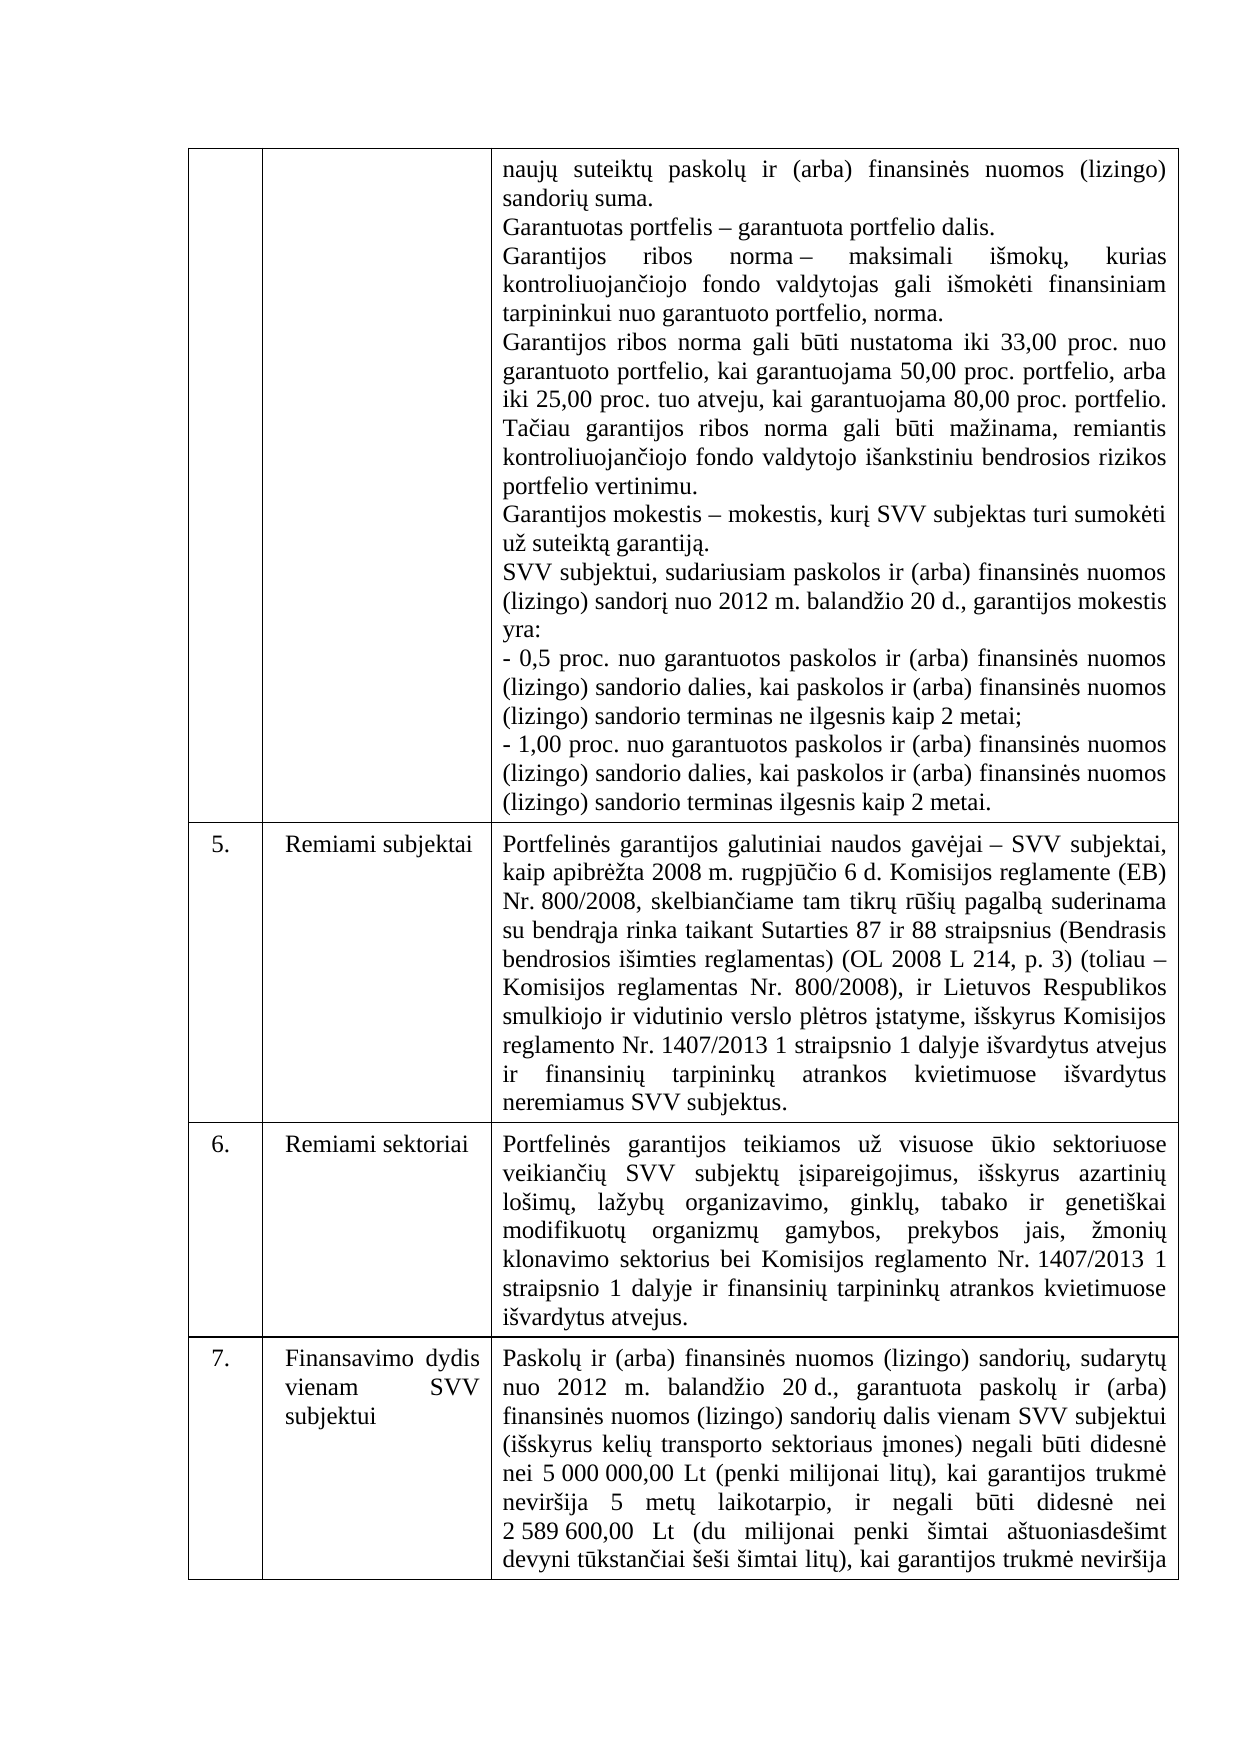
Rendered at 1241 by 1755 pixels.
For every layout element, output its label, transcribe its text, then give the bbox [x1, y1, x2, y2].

table_cell Remiami subjektai [263, 823, 491, 1122]
table_cell naujų suteiktų paskolų ir (arba) finansinės nuomos (lizingo) sandorių suma. Garantuotas portfelis – garantuota portfelio dalis. Garantijos ribos norma – maksimali išmokų, kurias kontroliuojančiojo fondo valdytojas gali išmokėti finansiniam tarpininkui nuo garantuoto portfelio, norma. Garantijos ribos norma gali būti nustatoma iki 33,00 proc. nuo garantuoto portfelio, kai garantuojama 50,00 proc. portfelio, arba iki 25,00 proc. tuo atveju, kai garantuojama 80,00 proc. portfelio. Tačiau garantijos ribos norma gali būti mažinama, remiantis kontroliuojančiojo fondo valdytojo išankstiniu bendrosios rizikos portfelio vertinimu. Garantijos mokestis – mokestis, kurį SVV subjektas turi sumokėti už suteiktą garantiją. SVV subjektui, sudariusiam paskolos ir (arba) finansinės nuomos (lizingo) sandorį nuo 2012 m. balandžio 20 d., garantijos mokestis yra: - 0,5 proc. nuo garantuotos paskolos ir (arba) finansinės nuomos (lizingo) sandorio dalies, kai paskolos ir (arba) finansinės nuomos (lizingo) sandorio terminas ne ilgesnis kaip 2 metai; - 1,00 proc. nuo garantuotos paskolos ir (arba) finansinės nuomos (lizingo) sandorio dalies, kai paskolos ir (arba) finansinės nuomos (lizingo) sandorio terminas ilgesnis kaip 2 metai. [492, 149, 1178, 822]
table_cell Portfelinės garantijos teikiamos už visuose ūkio sektoriuose veikiančių SVV subjektų įsipareigojimus, išskyrus azartinių lošimų, lažybų organizavimo, ginklų, tabako ir genetiškai modifikuotų organizmų gamybos, prekybos jais, žmonių klonavimo sektorius bei Komisijos reglamento Nr. 1407/2013 1 straipsnio 1 dalyje ir finansinių tarpininkų atrankos kvietimuose išvardytus atvejus. [492, 1123, 1178, 1336]
table_cell 5. [189, 823, 262, 1122]
table_cell 6. [189, 1123, 262, 1336]
table_cell [263, 149, 491, 822]
table_cell Paskolų ir (arba) finansinės nuomos (lizingo) sandorių, sudarytų nuo 2012 m. balandžio 20 d., garantuota paskolų ir (arba) finansinės nuomos (lizingo) sandorių dalis vienam SVV subjektui (išskyrus kelių transporto sektoriaus įmones) negali būti didesnė nei 5 000 000,00 Lt (penki milijonai litų), kai garantijos trukmė neviršija 5 metų laikotarpio, ir negali būti didesnė nei 2 589 600,00 Lt (du milijonai penki šimtai aštuoniasdešimt devyni tūkstančiai šeši šimtai litų), kai garantijos trukmė neviršija [492, 1338, 1178, 1579]
table_cell Remiami sektoriai [263, 1123, 491, 1336]
table_cell Portfelinės garantijos galutiniai naudos gavėjai – SVV subjektai, kaip apibrėžta 2008 m. rugpjūčio 6 d. Komisijos reglamente (EB) Nr. 800/2008, skelbiančiame tam tikrų rūšių pagalbą suderinama su bendrąja rinka taikant Sutarties 87 ir 88 straipsnius (Bendrasis bendrosios išimties reglamentas) (OL 2008 L 214, p. 3) (toliau – Komisijos reglamentas Nr. 800/2008), ir Lietuvos Respublikos smulkiojo ir vidutinio verslo plėtros įstatyme, išskyrus Komisijos reglamento Nr. 1407/2013 1 straipsnio 1 dalyje išvardytus atvejus ir finansinių tarpininkų atrankos kvietimuose išvardytus neremiamus SVV subjektus. [492, 823, 1178, 1122]
table_cell 7. [189, 1338, 262, 1579]
table_cell Finansavimo dydis vienam SVV subjektui [263, 1338, 491, 1579]
table_cell [189, 149, 262, 822]
